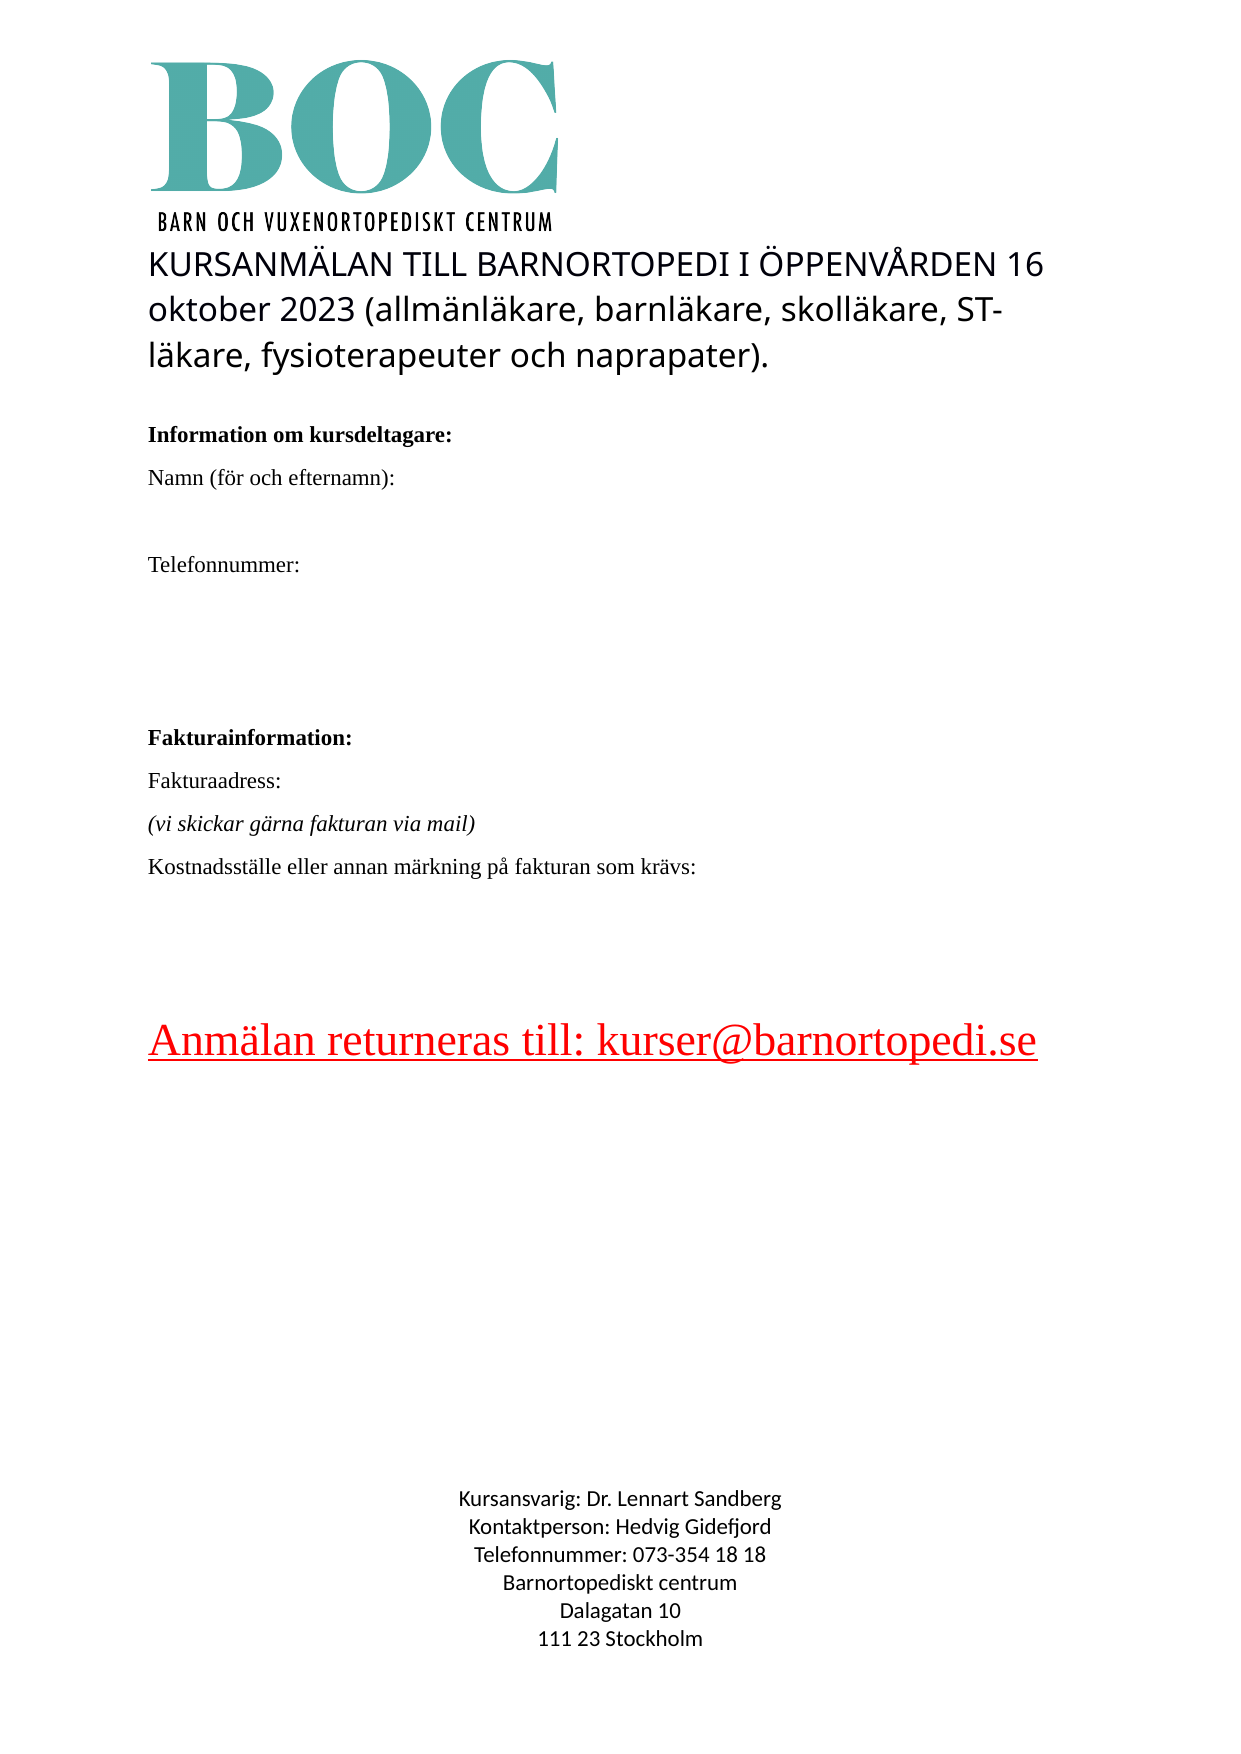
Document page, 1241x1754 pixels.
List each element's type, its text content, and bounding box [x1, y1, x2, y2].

text Information om kursdeltagare: [148, 421, 1093, 447]
subtitle KURSANMÄLAN TILL BARNORTOPEDI I ÖPPENVÅRDEN 16 oktober 2023 (allmänläkare, barnläkare, skolläkare, ST-läkare, fysioterapeuter och naprapater). [148, 240, 1093, 377]
text Fakturainformation: [148, 724, 1093, 750]
text (vi skickar gärna fakturan via mail) [148, 810, 1093, 837]
text Telefonnummer: [148, 551, 1093, 577]
text Fakturaadress: [148, 767, 1093, 793]
text Kostnadsställe eller annan märkning på fakturan som krävs: [148, 853, 1093, 880]
text Namn (för och efternamn): [148, 464, 1093, 491]
text Anmälan returneras till: kurser@barnortopedi.se [148, 1013, 1093, 1066]
